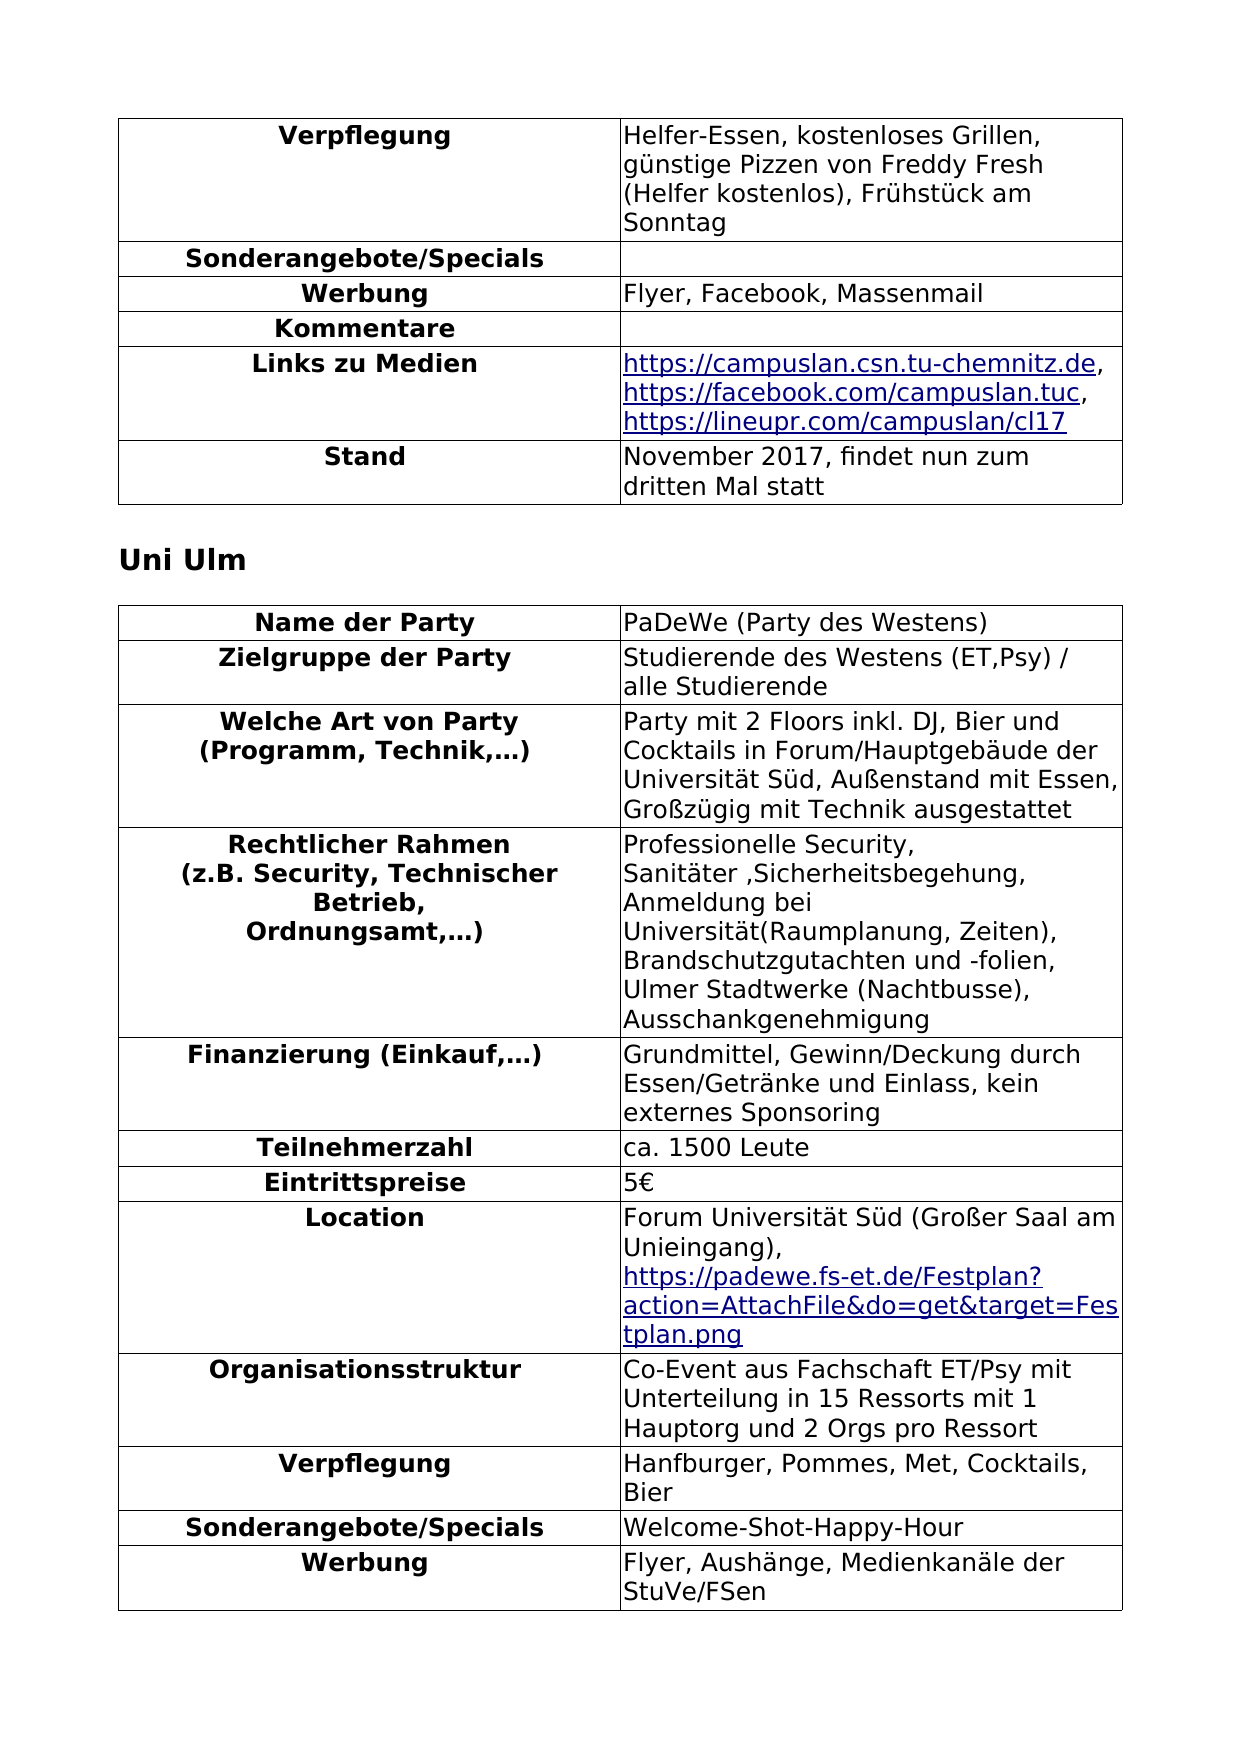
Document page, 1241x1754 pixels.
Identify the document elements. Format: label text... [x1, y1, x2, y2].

table_cell Hanfburger, Pommes, Met, Cocktails, Bier [621, 1447, 1122, 1510]
table_cell Professionelle Security, Sanitäter ,Sicherheitsbegehung, Anmeldung bei Universität(Raumplanung, Zeiten), Brandschutzgutachten und -folien, Ulmer Stadtwerke (Nachtbusse), Ausschankgenehmigung [621, 828, 1122, 1037]
table_cell Flyer, Facebook, Massenmail [621, 277, 1122, 311]
table_cell Sonderangebote/Specials [119, 1511, 620, 1545]
table_cell https://campuslan.csn.tu-chemnitz.de, https://facebook.com/campuslan.tuc, https://lineupr.com/campuslan/cl17 [621, 347, 1122, 439]
table_cell ca. 1500 Leute [621, 1131, 1122, 1166]
table_cell Co-Event aus Fachschaft ET/Psy mit Unterteilung in 15 Ressorts mit 1 Hauptorg und 2 Orgs pro Ressort [621, 1354, 1122, 1446]
table_cell Studierende des Westens (ET,Psy) / alle Studierende [621, 641, 1122, 704]
table_cell Forum Universität Süd (Großer Saal am Unieingang), https://padewe.fs-et.de/Festplan?action=AttachFile&do=get&target=Festplan.png [621, 1202, 1122, 1352]
table_cell Verpflegung [119, 119, 620, 241]
table_cell Werbung [119, 1546, 620, 1609]
table_cell Welche Art von Party (Programm, Technik,…) [119, 705, 620, 827]
table_cell November 2017, findet nun zum dritten Mal statt [621, 441, 1122, 504]
table_cell [621, 242, 1122, 276]
table_cell Verpflegung [119, 1447, 620, 1510]
table_cell Zielgruppe der Party [119, 641, 620, 704]
table_cell Links zu Medien [119, 347, 620, 439]
table_cell Party mit 2 Floors inkl. DJ, Bier und Cocktails in Forum/Hauptgebäude der Universität Süd, Außenstand mit Essen, Großzügig mit Technik ausgestattet [621, 705, 1122, 827]
table_cell Grundmittel, Gewinn/Deckung durch Essen/Getränke und Einlass, kein externes Sponsoring [621, 1038, 1122, 1130]
table_cell Sonderangebote/Specials [119, 242, 620, 276]
table_cell Werbung [119, 277, 620, 311]
table_cell Rechtlicher Rahmen (z.B. Security, Technischer Betrieb, Ordnungsamt,…) [119, 828, 620, 1037]
table_cell Stand [119, 441, 620, 504]
table_header PaDeWe (Party des Westens) [621, 606, 1122, 640]
table_cell 5€ [621, 1167, 1122, 1201]
table_cell Location [119, 1202, 620, 1352]
table_cell [621, 312, 1122, 346]
table_cell Welcome-Shot-Happy-Hour [621, 1511, 1122, 1545]
table_cell Kommentare [119, 312, 620, 346]
table_cell Helfer-Essen, kostenloses Grillen, günstige Pizzen von Freddy Fresh (Helfer kostenlos), Frühstück am Sonntag [621, 119, 1122, 241]
subtitle Uni Ulm [118, 544, 1122, 578]
table_cell Organisationsstruktur [119, 1354, 620, 1446]
table_header Name der Party [119, 606, 620, 640]
table_cell Eintrittspreise [119, 1167, 620, 1201]
table_cell Flyer, Aushänge, Medienkanäle der StuVe/FSen [621, 1546, 1122, 1609]
table_cell Teilnehmerzahl [119, 1131, 620, 1166]
table_cell Finanzierung (Einkauf,…) [119, 1038, 620, 1130]
